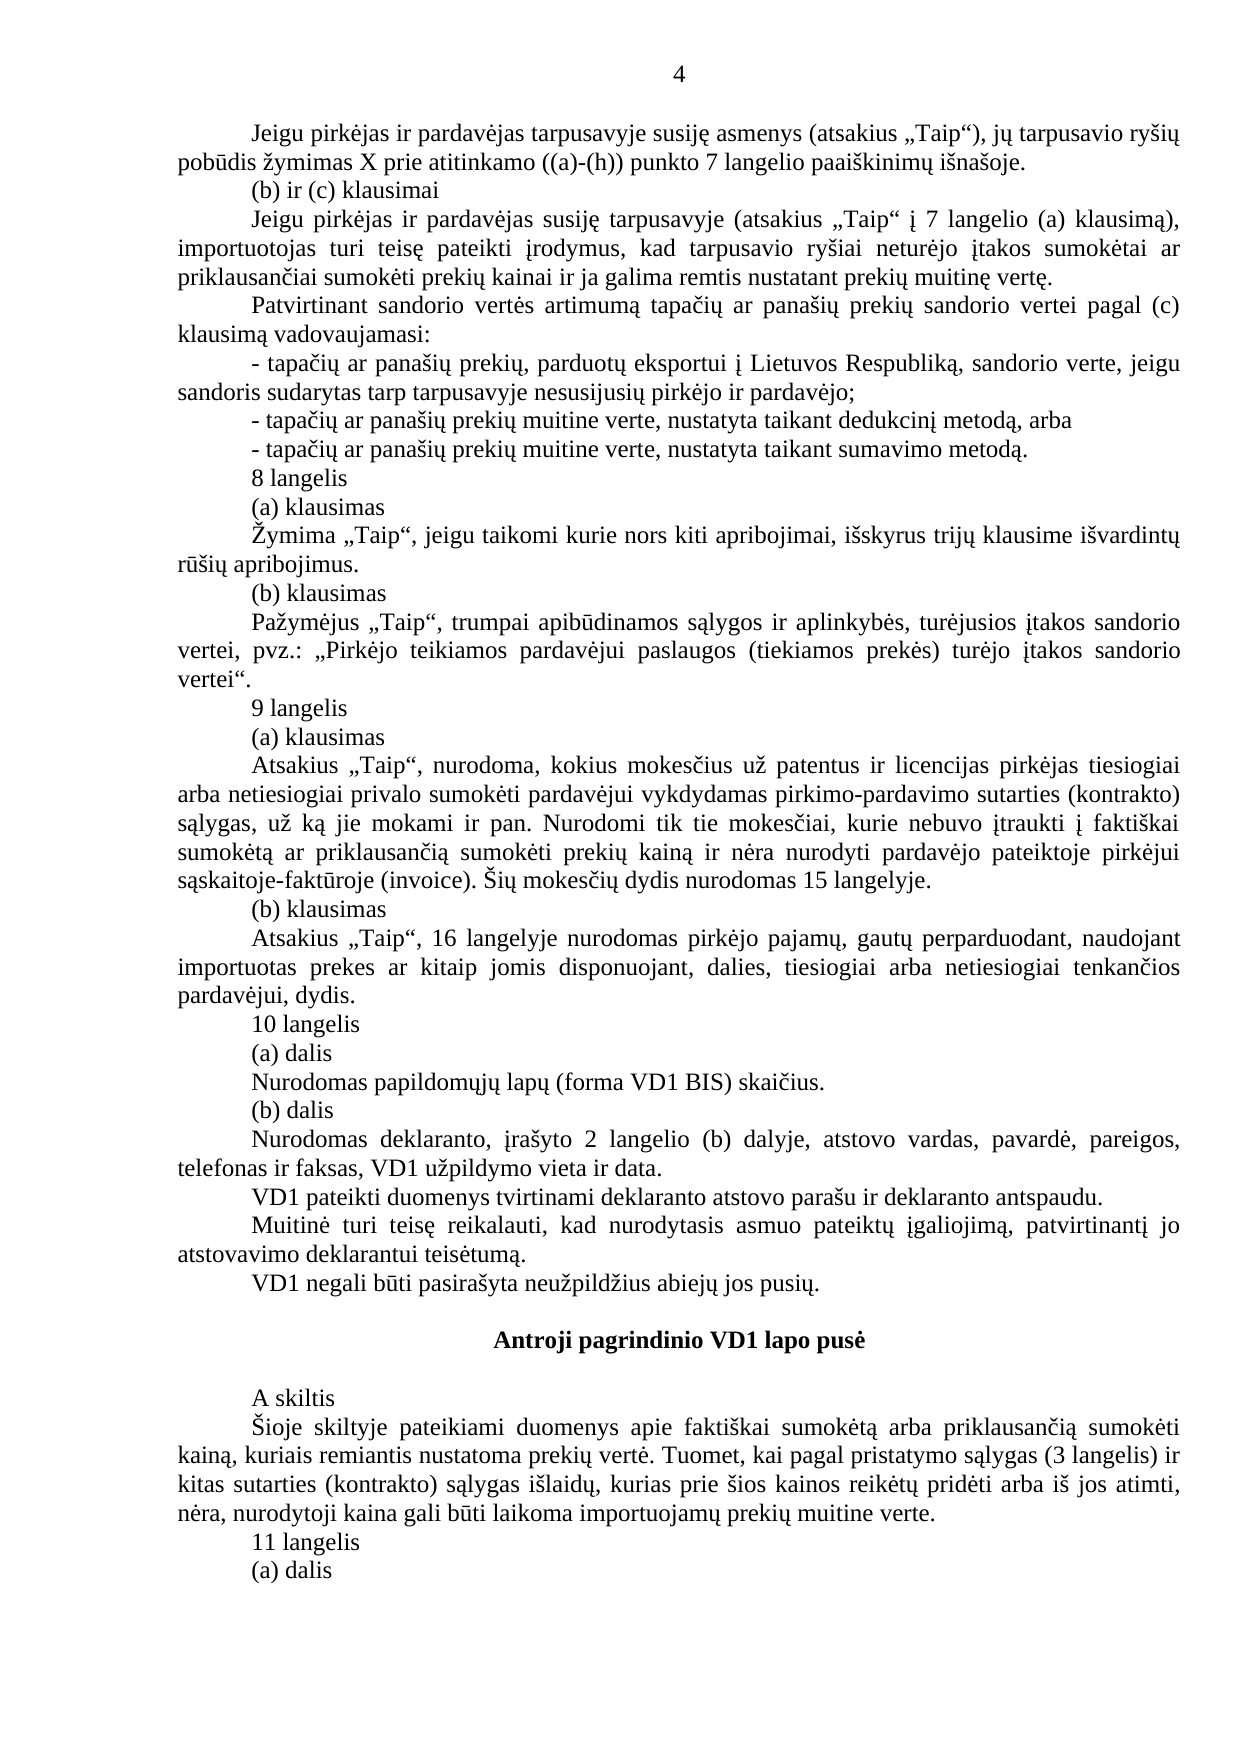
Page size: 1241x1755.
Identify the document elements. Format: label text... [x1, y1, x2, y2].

text 8 langelis [177, 463, 1181, 492]
text Nurodomas papildomųjų lapų (forma VD1 BIS) skaičius. [177, 1067, 1181, 1096]
text Antroji pagrindinio VD1 lapo pusė [177, 1326, 1181, 1354]
text - tapačių ar panašių prekių muitine verte, nustatyta taikant sumavimo metodą. [177, 434, 1181, 463]
text (a) dalis [177, 1556, 1181, 1584]
text VD1 pateikti duomenys tvirtinami deklaranto atstovo parašu ir deklaranto antspaudu. [177, 1182, 1181, 1211]
text Šioje skiltyje pateikiami duomenys apie faktiškai sumokėtą arba priklausančią sumokėti kainą, kuriais remiantis nustatoma prekių vertė. Tuomet, kai pagal pristatymo sąlygas (3 langelis) ir kitas sutarties (kontrakto) sąlygas išlaidų, kurias prie šios kainos reikėtų pridėti arba iš jos atimti, nėra, nurodytoji kaina gali būti laikoma importuojamų prekių muitine verte. [177, 1412, 1181, 1527]
text Muitinė turi teisę reikalauti, kad nurodytasis asmuo pateiktų įgaliojimą, patvirtinantį jo atstovavimo deklarantui teisėtumą. [177, 1211, 1181, 1268]
text (a) dalis [177, 1038, 1181, 1067]
text Patvirtinant sandorio vertės artimumą tapačių ar panašių prekių sandorio vertei pagal (c) klausimą vadovaujamasi: [177, 291, 1181, 348]
text Pažymėjus „Taip“, trumpai apibūdinamos sąlygos ir aplinkybės, turėjusios įtakos sandorio vertei, pvz.: „Pirkėjo teikiamos pardavėjui paslaugos (tiekiamos prekės) turėjo įtakos sandorio vertei“. [177, 607, 1181, 693]
text A skiltis [177, 1383, 1181, 1412]
text VD1 negali būti pasirašyta neužpildžius abiejų jos pusių. [177, 1268, 1181, 1297]
text Jeigu pirkėjas ir pardavėjas tarpusavyje susiję asmenys (atsakius „Taip“), jų tarpusavio ryšių pobūdis žymimas X prie atitinkamo ((a)-(h)) punkto 7 langelio paaiškinimų išnašoje. [177, 118, 1181, 176]
text Atsakius „Taip“, 16 langelyje nurodomas pirkėjo pajamų, gautų perparduodant, naudojant importuotas prekes ar kitaip jomis disponuojant, dalies, tiesiogiai arba netiesiogiai tenkančios pardavėjui, dydis. [177, 923, 1181, 1009]
text (b) klausimas [177, 578, 1181, 607]
text - tapačių ar panašių prekių muitine verte, nustatyta taikant dedukcinį metodą, arba [177, 406, 1181, 434]
text - tapačių ar panašių prekių, parduotų eksportui į Lietuvos Respubliką, sandorio verte, jeigu sandoris sudarytas tarp tarpusavyje nesusijusių pirkėjo ir pardavėjo; [177, 348, 1181, 406]
text (a) klausimas [177, 722, 1181, 751]
text Atsakius „Taip“, nurodoma, kokius mokesčius už patentus ir licencijas pirkėjas tiesiogiai arba netiesiogiai privalo sumokėti pardavėjui vykdydamas pirkimo-pardavimo sutarties (kontrakto) sąlygas, už ką jie mokami ir pan. Nurodomi tik tie mokesčiai, kurie nebuvo įtraukti į faktiškai sumokėtą ar priklausančią sumokėti prekių kainą ir nėra nurodyti pardavėjo pateiktoje pirkėjui sąskaitoje-faktūroje (invoice). Šių mokesčių dydis nurodomas 15 langelyje. [177, 751, 1181, 894]
text (b) klausimas [177, 894, 1181, 923]
text (a) klausimas [177, 492, 1181, 521]
text (b) ir (c) klausimai [177, 176, 1181, 204]
text 10 langelis [177, 1009, 1181, 1038]
text Žymima „Taip“, jeigu taikomi kurie nors kiti apribojimai, išskyrus trijų klausime išvardintų rūšių apribojimus. [177, 521, 1181, 578]
text 9 langelis [177, 693, 1181, 722]
text Nurodomas deklaranto, įrašyto 2 langelio (b) dalyje, atstovo vardas, pavardė, pareigos, telefonas ir faksas, VD1 užpildymo vieta ir data. [177, 1124, 1181, 1182]
text Jeigu pirkėjas ir pardavėjas susiję tarpusavyje (atsakius „Taip“ į 7 langelio (a) klausimą), importuotojas turi teisę pateikti įrodymus, kad tarpusavio ryšiai neturėjo įtakos sumokėtai ar priklausančiai sumokėti prekių kainai ir ja galima remtis nustatant prekių muitinę vertę. [177, 204, 1181, 291]
text (b) dalis [177, 1096, 1181, 1124]
text 11 langelis [177, 1527, 1181, 1556]
